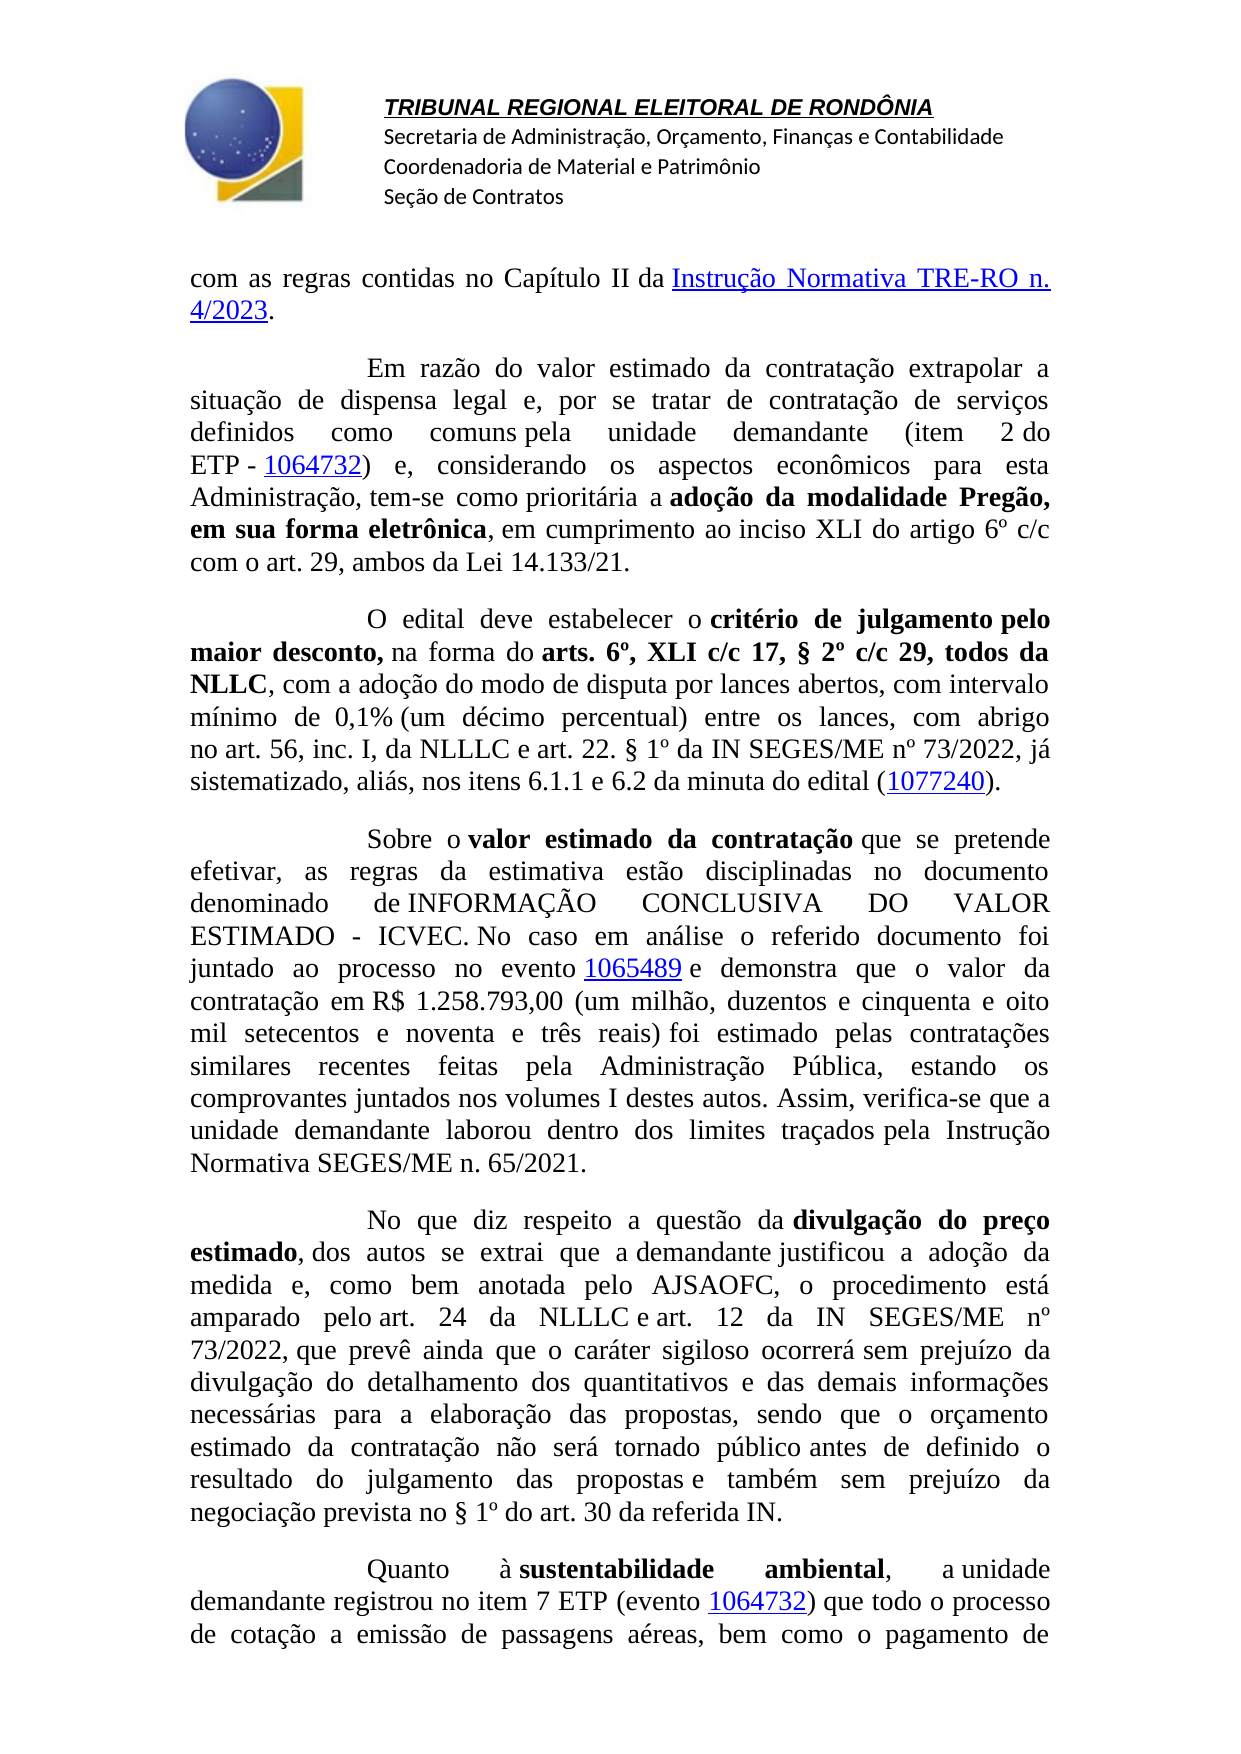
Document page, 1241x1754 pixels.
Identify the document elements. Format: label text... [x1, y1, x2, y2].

text O edital deve estabelecer o critério de julgamento pelo maior desconto, na forma do arts. 6º, XLI c/c 17, § 2º c/c 29, todos da NLLC, com a adoção do modo de disputa por lances abertos, com intervalo mínimo de 0,1% (um décimo percentual) entre os lances, com abrigo no art. 56, inc. I, da NLLLC e art. 22. § 1º da IN SEGES/ME nº 73/2022, já sistematizado, aliás, nos itens 6.1.1 e 6.2 da minuta do edital (1077240). [190, 602, 1051, 797]
text Em razão do valor estimado da contratação extrapolar a situação de dispensa legal e, por se tratar de contratação de serviços definidos como comuns pela unidade demandante (item 2 do ETP - 1064732) e, considerando os aspectos econômicos para esta Administração, tem-se como prioritária a adoção da modalidade Pregão, em sua forma eletrônica, em cumprimento ao inciso XLI do artigo 6º c/c com o art. 29, ambos da Lei 14.133/21. [190, 351, 1051, 577]
text com as regras contidas no Capítulo II da Instrução Normativa TRE-RO n. 4/2023. [190, 261, 1051, 326]
text No que diz respeito a questão da divulgação do preço estimado, dos autos se extrai que a demandante justificou a adoção da medida e, como bem anotada pelo AJSAOFC, o procedimento está amparado pelo art. 24 da NLLLC e art. 12 da IN SEGES/ME nº 73/2022, que prevê ainda que o caráter sigiloso ocorrerá sem prejuízo da divulgação do detalhamento dos quantitativos e das demais informações necessárias para a elaboração das propostas, sendo que o orçamento estimado da contratação não será tornado público antes de definido o resultado do julgamento das propostas e também sem prejuízo da negociação prevista no § 1º do art. 30 da referida IN. [190, 1203, 1051, 1527]
text Quanto à sustentabilidade ambiental, a unidade demandante registrou no item 7 ETP (evento 1064732) que todo o processo de cotação a emissão de passagens aéreas, bem como o pagamento de [190, 1552, 1051, 1649]
text Sobre o valor estimado da contratação que se pretende efetivar, as regras da estimativa estão disciplinadas no documento denominado de INFORMAÇÃO CONCLUSIVA DO VALOR ESTIMADO - ICVEC. No caso em análise o referido documento foi juntado ao processo no evento 1065489 e demonstra que o valor da contratação em R$ 1.258.793,00 (um milhão, duzentos e cinquenta e oito mil setecentos e noventa e três reais) foi estimado pelas contratações similares recentes feitas pela Administração Pública, estando os comprovantes juntados nos volumes I destes autos. Assim, verifica-se que a unidade demandante laborou dentro dos limites traçados pela Instrução Normativa SEGES/ME n. 65/2021. [190, 822, 1051, 1178]
